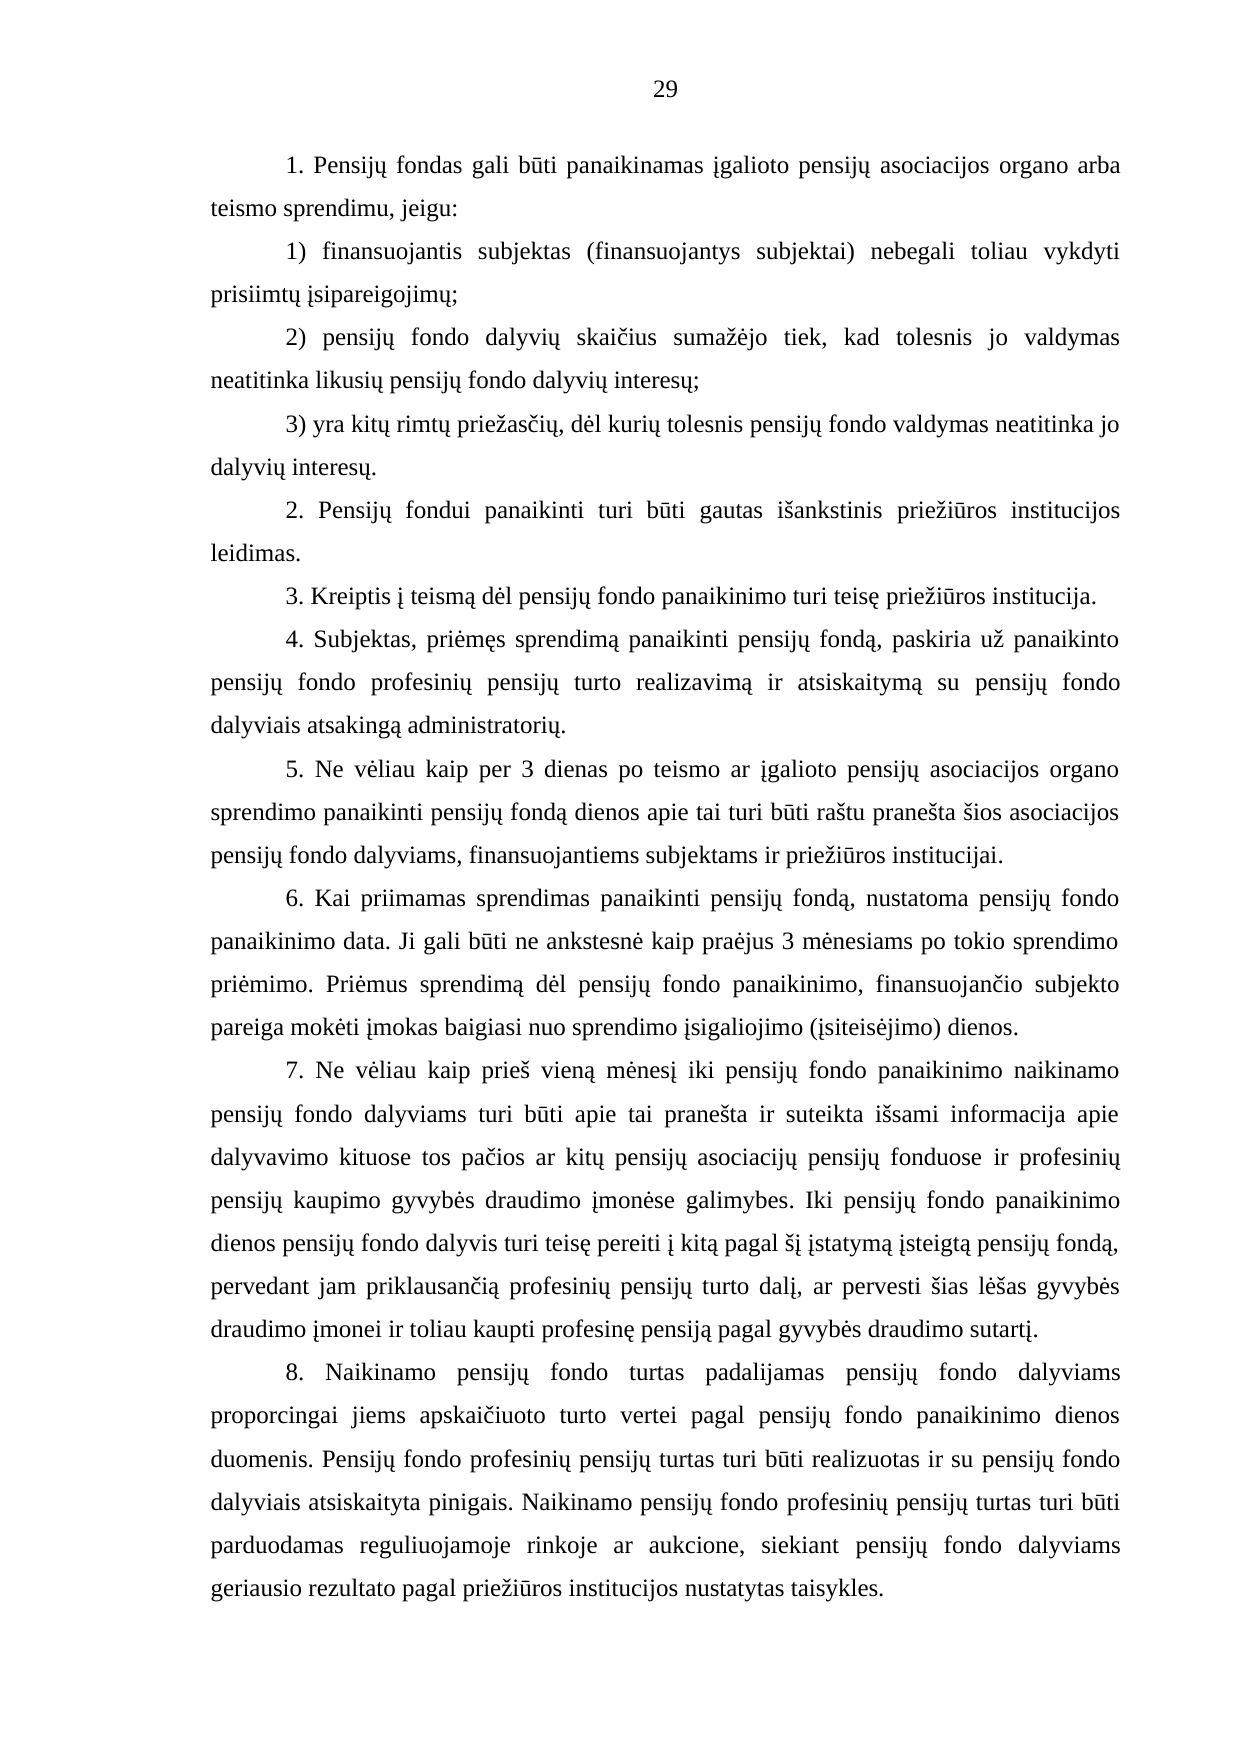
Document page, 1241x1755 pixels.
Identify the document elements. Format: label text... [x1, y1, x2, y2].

text 2. Pensijų fondui panaikinti turi būti gautas išankstinis priežiūros institucijos leidimas. [210, 495, 1120, 567]
text 3. Kreiptis į teismą dėl pensijų fondo panaikinimo turi teisę priežiūros institucija. [210, 581, 1120, 610]
text 8. Naikinamo pensijų fondo turtas padalijamas pensijų fondo dalyviams proporcingai jiems apskaičiuoto turto vertei pagal pensijų fondo panaikinimo dienos duomenis. Pensijų fondo profesinių pensijų turtas turi būti realizuotas ir su pensijų fondo dalyviais atsiskaityta pinigais. Naikinamo pensijų fondo profesinių pensijų turtas turi būti parduodamas reguliuojamoje rinkoje ar aukcione, siekiant pensijų fondo dalyviams geriausio rezultato pagal priežiūros institucijos nustatytas taisykles. [210, 1357, 1120, 1602]
text 6. Kai priimamas sprendimas panaikinti pensijų fondą, nustatoma pensijų fondo panaikinimo data. Ji gali būti ne ankstesnė kaip praėjus 3 mėnesiams po tokio sprendimo priėmimo. Priėmus sprendimą dėl pensijų fondo panaikinimo, finansuojančio subjekto pareiga mokėti įmokas baigiasi nuo sprendimo įsigaliojimo (įsiteisėjimo) dienos. [210, 883, 1120, 1041]
text 7. Ne vėliau kaip prieš vieną mėnesį iki pensijų fondo panaikinimo naikinamo pensijų fondo dalyviams turi būti apie tai pranešta ir suteikta išsami informacija apie dalyvavimo kituose tos pačios ar kitų pensijų asociacijų pensijų fonduose ir profesinių pensijų kaupimo gyvybės draudimo įmonėse galimybes. Iki pensijų fondo panaikinimo dienos pensijų fondo dalyvis turi teisę pereiti į kitą pagal šį įstatymą įsteigtą pensijų fondą, pervedant jam priklausančią profesinių pensijų turto dalį, ar pervesti šias lėšas gyvybės draudimo įmonei ir toliau kaupti profesinę pensiją pagal gyvybės draudimo sutartį. [210, 1056, 1120, 1343]
text 1. Pensijų fondas gali būti panaikinamas įgalioto pensijų asociacijos organo arba teismo sprendimu, jeigu: [210, 150, 1120, 222]
text 2) pensijų fondo dalyvių skaičius sumažėjo tiek, kad tolesnis jo valdymas neatitinka likusių pensijų fondo dalyvių interesų; [210, 322, 1120, 394]
text 4. Subjektas, priėmęs sprendimą panaikinti pensijų fondą, paskiria už panaikinto pensijų fondo profesinių pensijų turto realizavimą ir atsiskaitymą su pensijų fondo dalyviais atsakingą administratorių. [210, 624, 1120, 739]
text 5. Ne vėliau kaip per 3 dienas po teismo ar įgalioto pensijų asociacijos organo sprendimo panaikinti pensijų fondą dienos apie tai turi būti raštu pranešta šios asociacijos pensijų fondo dalyviams, finansuojantiems subjektams ir priežiūros institucijai. [210, 754, 1120, 869]
text 1) finansuojantis subjektas (finansuojantys subjektai) nebegali toliau vykdyti prisiimtų įsipareigojimų; [210, 236, 1120, 308]
text 3) yra kitų rimtų priežasčių, dėl kurių tolesnis pensijų fondo valdymas neatitinka jo dalyvių interesų. [210, 409, 1120, 481]
